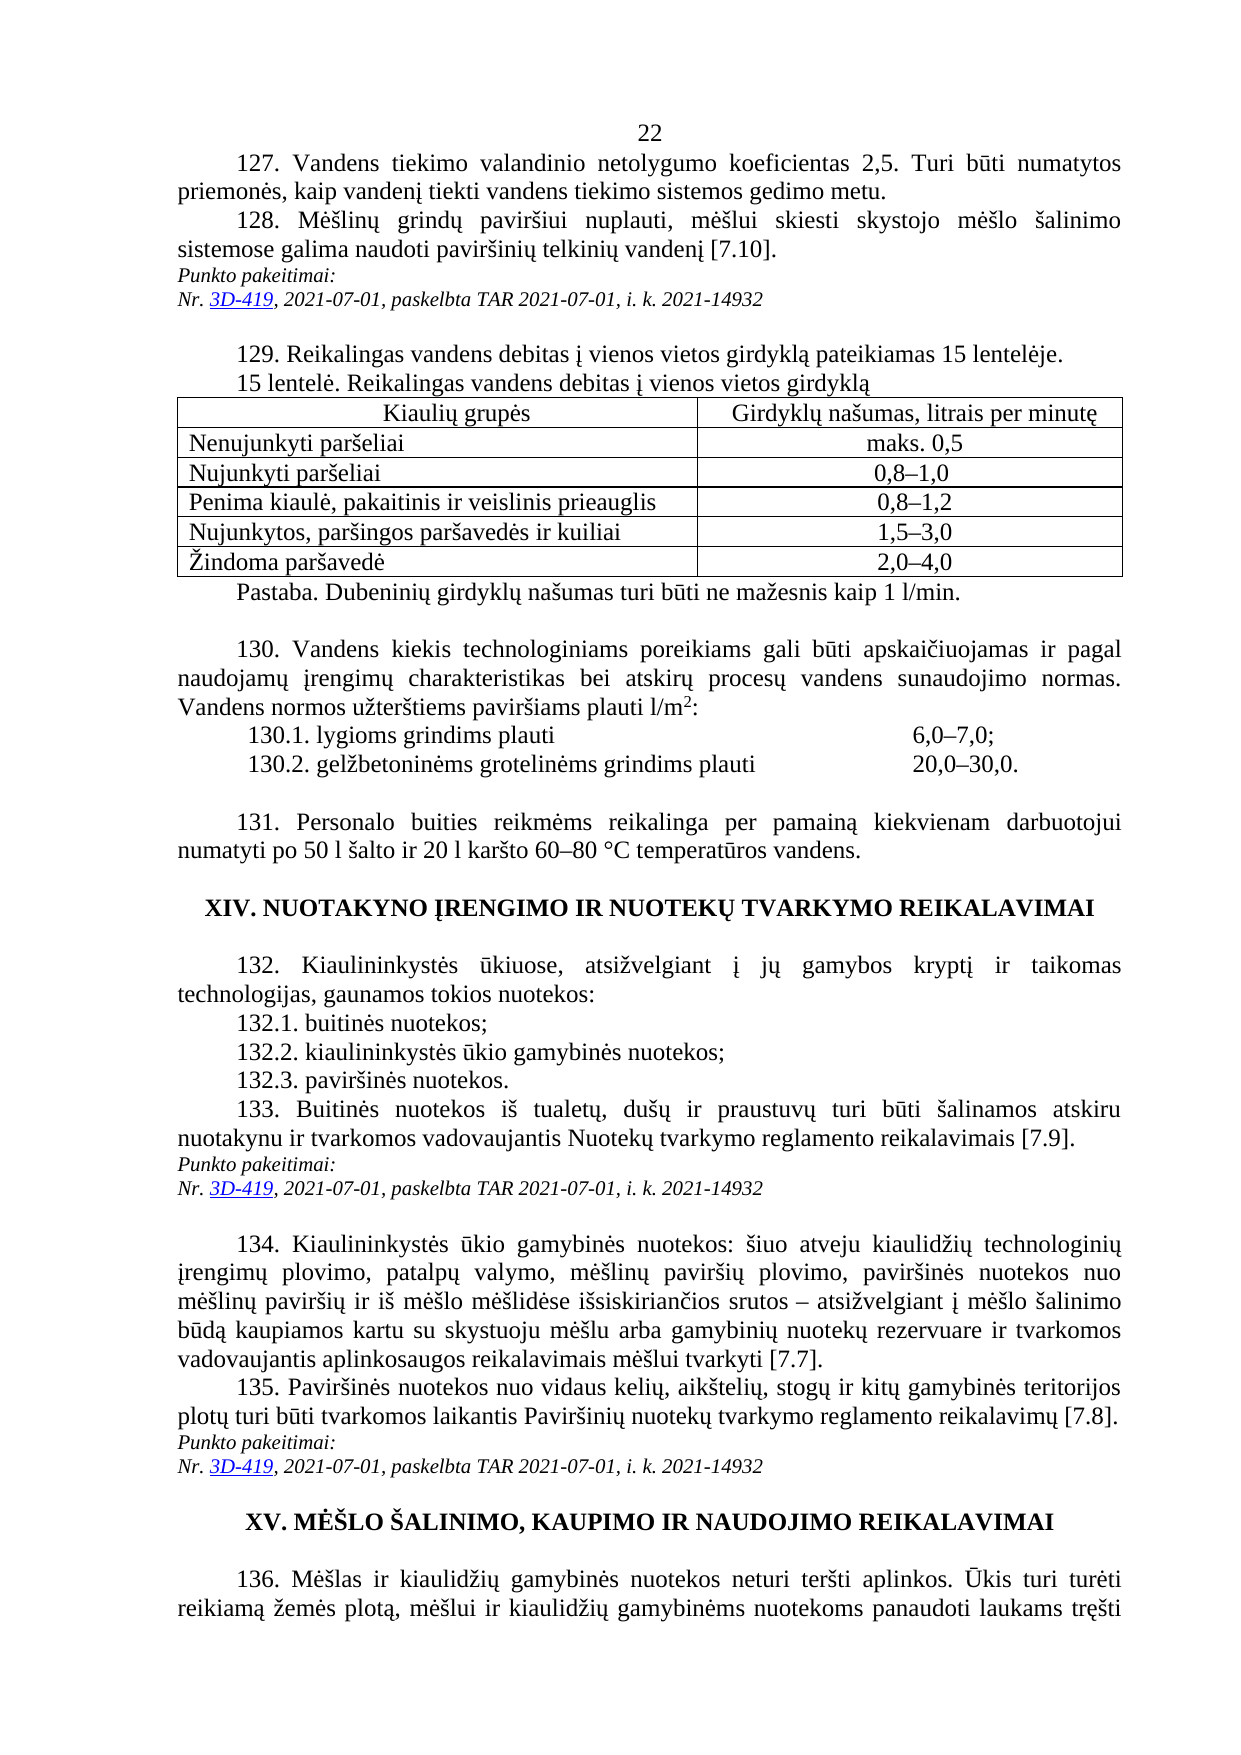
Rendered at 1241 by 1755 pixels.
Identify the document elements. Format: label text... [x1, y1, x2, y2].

text Nr. 3D-419, 2021-07-01, paskelbta TAR 2021-07-01, i. k. 2021-14932 [177, 1454, 1122, 1478]
table_cell 0,8–1,0 [698, 458, 1122, 486]
table_cell 0,8–1,2 [698, 488, 1122, 516]
text 136. Mėšlas ir kiaulidžių gamybinės nuotekos neturi teršti aplinkos. Ūkis turi turėti reikiamą žemės plotą, mėšlui ir kiaulidžių gamybinėms nuotekoms panaudoti laukams tręšti [177, 1564, 1122, 1622]
table_cell 1,5–3,0 [698, 517, 1122, 546]
table_header Girdyklų našumas, litrais per minutę [698, 398, 1122, 427]
text 129. Reikalingas vandens debitas į vienos vietos girdyklą pateikiamas 15 lentelėje. [177, 339, 1122, 368]
table_header Kiaulių grupės [178, 398, 697, 427]
text 132. Kiaulininkystės ūkiuose, atsižvelgiant į jų gamybos kryptį ir taikomas technologijas, gaunamos tokios nuotekos: [177, 951, 1122, 1008]
table_cell Žindoma paršavedė [178, 547, 697, 576]
table_cell 130.2. gelžbetoninėms grotelinėms grindims plauti [177, 749, 901, 778]
text 132.2. kiaulininkystės ūkio gamybinės nuotekos; [177, 1037, 1122, 1066]
text Pastaba. Dubeninių girdyklų našumas turi būti ne mažesnis kaip 1 l/min. [177, 577, 1122, 606]
table_cell 2,0–4,0 [698, 547, 1122, 576]
table_cell Penima kiaulė, pakaitinis ir veislinis prieauglis [178, 488, 697, 516]
text 127. Vandens tiekimo valandinio netolygumo koeficientas 2,5. Turi būti numatytos priemonės, kaip vandenį tiekti vandens tiekimo sistemos gedimo metu. [177, 148, 1122, 205]
text 134. Kiaulininkystės ūkio gamybinės nuotekos: šiuo atveju kiaulidžių technologinių įrengimų plovimo, patalpų valymo, mėšlinų paviršių plovimo, paviršinės nuotekos nuo mėšlinų paviršių ir iš mėšlo mėšlidėse išsiskiriančios srutos – atsižvelgiant į mėšlo šalinimo būdą kaupiamos kartu su skystuoju mėšlu arba gamybinių nuotekų rezervuare ir tvarkomos vadovaujantis aplinkosaugos reikalavimais mėšlui tvarkyti [7.7]. [177, 1229, 1122, 1372]
text 130. Vandens kiekis technologiniams poreikiams gali būti apskaičiuojamas ir pagal naudojamų įrengimų charakteristikas bei atskirų procesų vandens sunaudojimo normas. Vandens normos užterštiems paviršiams plauti l/m2: [177, 634, 1122, 721]
text 132.1. buitinės nuotekos; [177, 1008, 1122, 1037]
text 135. Paviršinės nuotekos nuo vidaus kelių, aikštelių, stogų ir kitų gamybinės teritorijos plotų turi būti tvarkomos laikantis Paviršinių nuotekų tvarkymo reglamento reikalavimų [7.8]. [177, 1372, 1122, 1430]
table_header 6,0–7,0; [901, 721, 1122, 749]
table_header 130.1. lygioms grindims plauti [177, 721, 901, 749]
text 133. Buitinės nuotekos iš tualetų, dušų ir praustuvų turi būti šalinamos atskiru nuotakynu ir tvarkomos vadovaujantis Nuotekų tvarkymo reglamento reikalavimais [7.9]. [177, 1094, 1122, 1152]
text Nr. 3D-419, 2021-07-01, paskelbta TAR 2021-07-01, i. k. 2021-14932 [177, 1176, 1122, 1200]
text XV. MĖŠLO ŠALINIMO, KAUPIMO IR NAUDOJIMO REIKALAVIMAI [177, 1507, 1122, 1536]
text 128. Mėšlinų grindų paviršiui nuplauti, mėšlui skiesti skystojo mėšlo šalinimo sistemose galima naudoti paviršinių telkinių vandenį [7.10]. [177, 205, 1122, 263]
table_cell 20,0–30,0. [901, 749, 1122, 778]
text XIV. NUOTAKYNO ĮRENGIMO IR NUOTEKŲ TVARKYMO REIKALAVIMAI [177, 893, 1122, 922]
text 131. Personalo buities reikmėms reikalinga per pamainą kiekvienam darbuotojui numatyti po 50 l šalto ir 20 l karšto 60–80 °C temperatūros vandens. [177, 807, 1122, 864]
text 15 lentelė. Reikalingas vandens debitas į vienos vietos girdyklą [177, 368, 1122, 397]
text Punkto pakeitimai: [177, 263, 1122, 287]
text Punkto pakeitimai: [177, 1430, 1122, 1454]
table_cell Nenujunkyti paršeliai [178, 428, 697, 457]
table_cell Nujunkyti paršeliai [178, 458, 697, 486]
table_cell Nujunkytos, paršingos paršavedės ir kuiliai [178, 517, 697, 546]
text 132.3. paviršinės nuotekos. [177, 1066, 1122, 1094]
text Nr. 3D-419, 2021-07-01, paskelbta TAR 2021-07-01, i. k. 2021-14932 [177, 287, 1122, 311]
table_cell maks. 0,5 [698, 428, 1122, 457]
text Punkto pakeitimai: [177, 1152, 1122, 1176]
